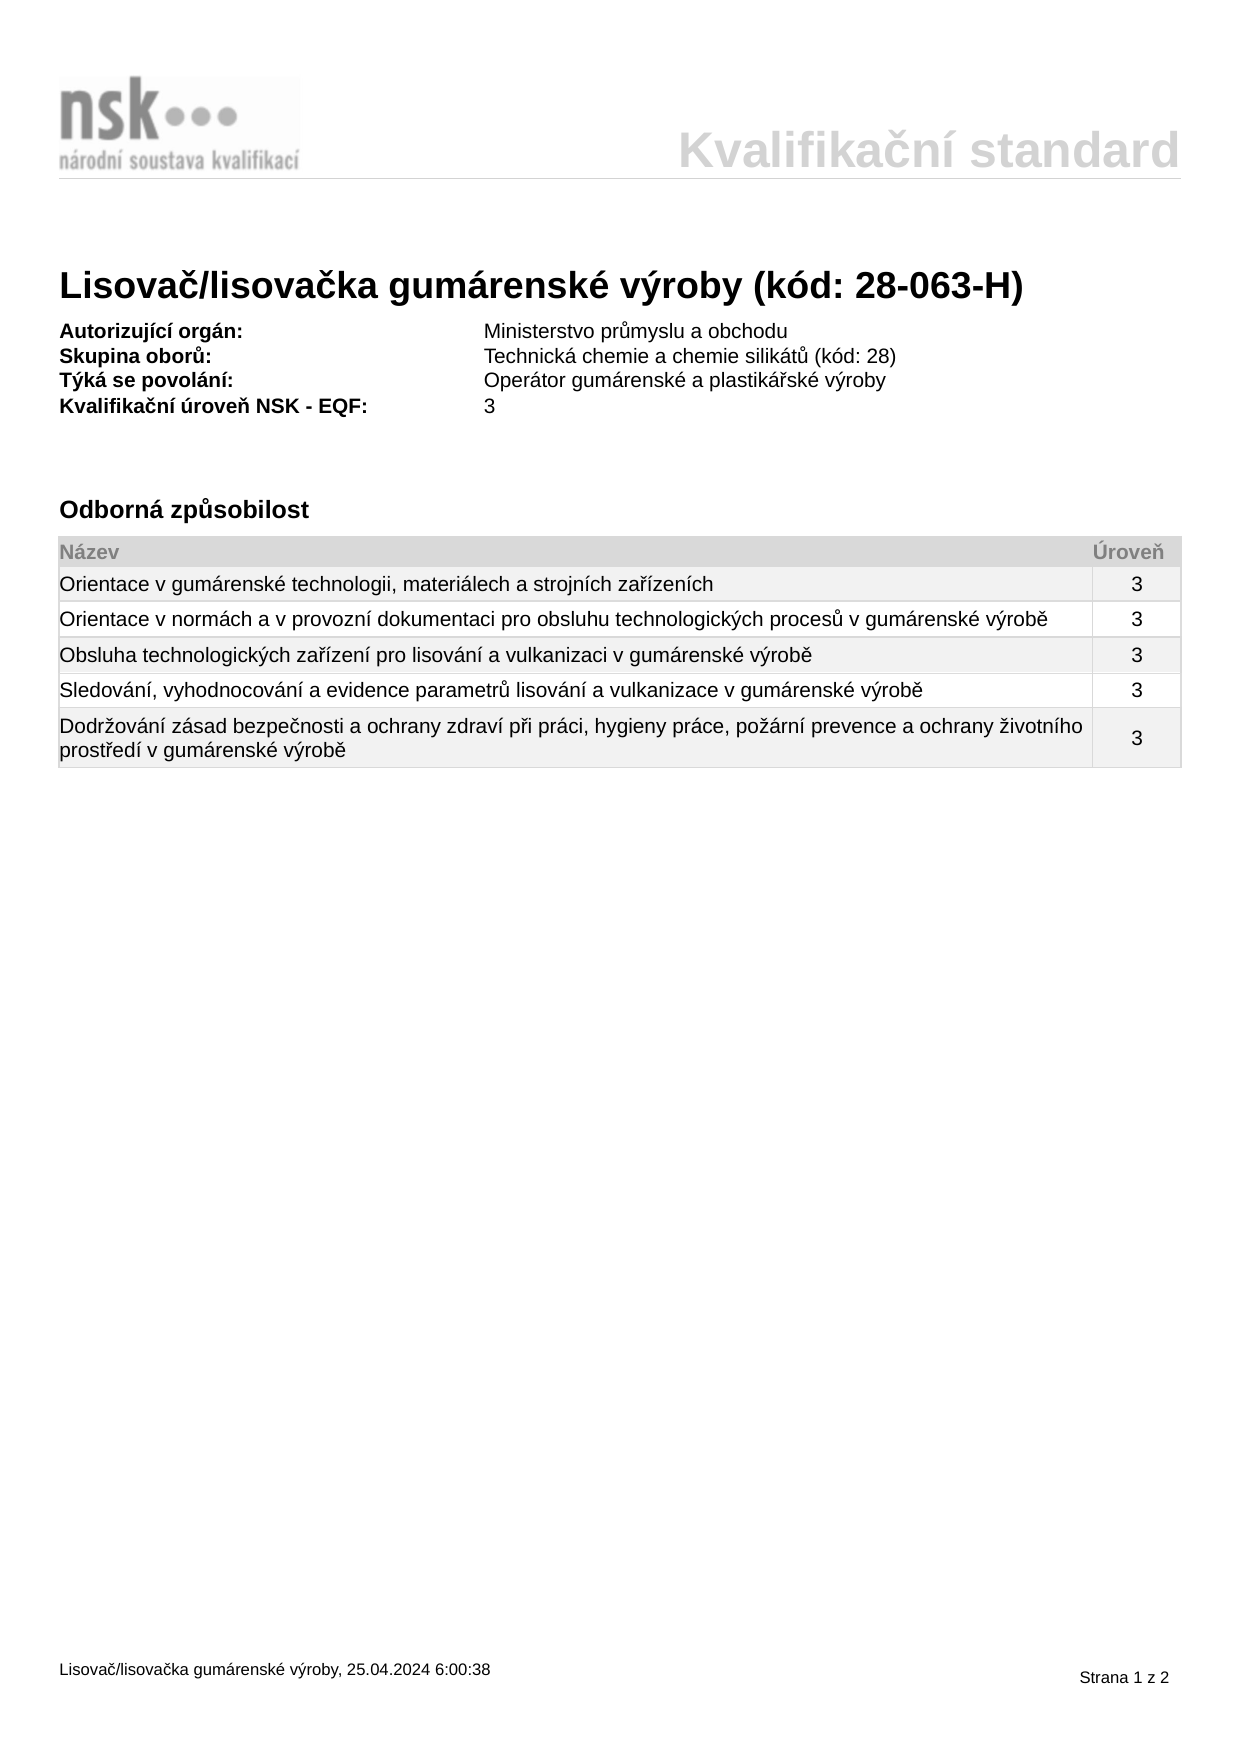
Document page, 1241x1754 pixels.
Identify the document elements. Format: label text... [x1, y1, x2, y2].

table_cell [1093, 524, 1169, 536]
table_cell [620, 1364, 626, 1659]
table_cell [1093, 307, 1169, 319]
table_cell 3 [1093, 602, 1180, 636]
table_cell [59, 418, 483, 489]
table_cell 3 [1093, 638, 1180, 672]
table_cell [862, 1067, 1093, 1364]
table_cell Lisovač/lisovačka gumárenské výroby (kód: 28-063-H) [59, 224, 1181, 307]
table_cell Odborná způsobilost [59, 489, 1181, 524]
table_header [621, 59, 626, 172]
table_cell Technická chemie a chemie silikátů (kód: 28) [484, 344, 1181, 368]
table_cell [620, 307, 626, 319]
table_cell [1169, 1067, 1181, 1364]
table_cell [620, 768, 626, 1067]
table_cell [1093, 418, 1169, 489]
table_cell [626, 524, 862, 536]
table_cell [59, 524, 483, 536]
table_cell [1169, 1364, 1181, 1659]
table_cell [620, 196, 626, 224]
table_cell Úroveň [1093, 537, 1180, 566]
table_cell [626, 418, 862, 489]
table_cell Orientace v normách a v provozní dokumentaci pro obsluhu technologických procesů v gumárenské výrobě [60, 602, 1092, 636]
table_cell Strana 1 z 2 [862, 1659, 1169, 1695]
table_cell [484, 1067, 620, 1364]
table_cell [484, 768, 620, 1067]
table_cell [626, 1067, 862, 1364]
table_cell [484, 418, 620, 489]
table_cell [59, 1364, 483, 1659]
table_cell [1093, 196, 1169, 224]
table_cell [626, 1364, 862, 1659]
table_cell [862, 307, 1093, 319]
table_cell [862, 524, 1093, 536]
table_cell Skupina oborů: [59, 344, 483, 368]
table_header Kvalifikační standard [626, 59, 1181, 178]
table_cell [59, 1067, 483, 1364]
table_cell [626, 196, 862, 224]
table_cell [59, 307, 483, 319]
table_cell 3 [1093, 567, 1180, 600]
table_cell [862, 196, 1093, 224]
table_cell [1169, 768, 1181, 1067]
table_cell [59, 768, 483, 1067]
table_cell [620, 418, 626, 489]
table_cell Obsluha technologických zařízení pro lisování a vulkanizaci v gumárenské výrobě [60, 638, 1092, 672]
table_cell 3 [1093, 708, 1180, 767]
table_cell [1093, 1067, 1169, 1364]
table_cell [1093, 1364, 1169, 1659]
table_cell 3 [484, 394, 1181, 417]
table_cell [626, 307, 862, 319]
table_cell [862, 418, 1093, 489]
table_cell [484, 307, 620, 319]
table_cell Lisovač/lisovačka gumárenské výroby, 25.04.2024 6:00:38 [59, 1659, 862, 1695]
table_cell [59, 179, 1181, 196]
table_cell Sledování, vyhodnocování a evidence parametrů lisování a vulkanizace v gumárenské výrobě [60, 674, 1092, 707]
table_cell [484, 1364, 620, 1659]
table_cell [484, 196, 620, 224]
table_cell [59, 196, 483, 224]
table_cell [1169, 1659, 1181, 1695]
table_cell Operátor gumárenské a plastikářské výroby [484, 368, 1181, 393]
table_cell Orientace v gumárenské technologii, materiálech a strojních zařízeních [60, 567, 1092, 600]
table_cell [1169, 307, 1181, 319]
table_cell [620, 524, 626, 536]
table_cell [1169, 418, 1181, 489]
table_cell [59, 172, 483, 178]
table_cell Dodržování zásad bezpečnosti a ochrany zdraví při práci, hygieny práce, požární prevence a ochrany životního prostředí v gumárenské výrobě [60, 708, 1092, 767]
table_cell [862, 1364, 1093, 1659]
table_cell Týká se povolání: [59, 368, 483, 392]
table_cell Autorizující orgán: [59, 319, 483, 343]
table_cell [484, 524, 620, 536]
table_cell [626, 768, 862, 1067]
table_cell [1169, 196, 1181, 224]
table_cell Název [60, 537, 1092, 566]
table_cell [484, 172, 620, 178]
table_cell Ministerstvo průmyslu a obchodu [484, 319, 1181, 344]
table_cell 3 [1093, 674, 1180, 707]
table_cell Kvalifikační úroveň NSK - EQF: [59, 394, 483, 417]
table_cell [1169, 524, 1181, 536]
picture [58, 59, 621, 172]
table_cell [1093, 768, 1169, 1067]
table_cell [862, 768, 1093, 1067]
table_cell [620, 1067, 626, 1364]
